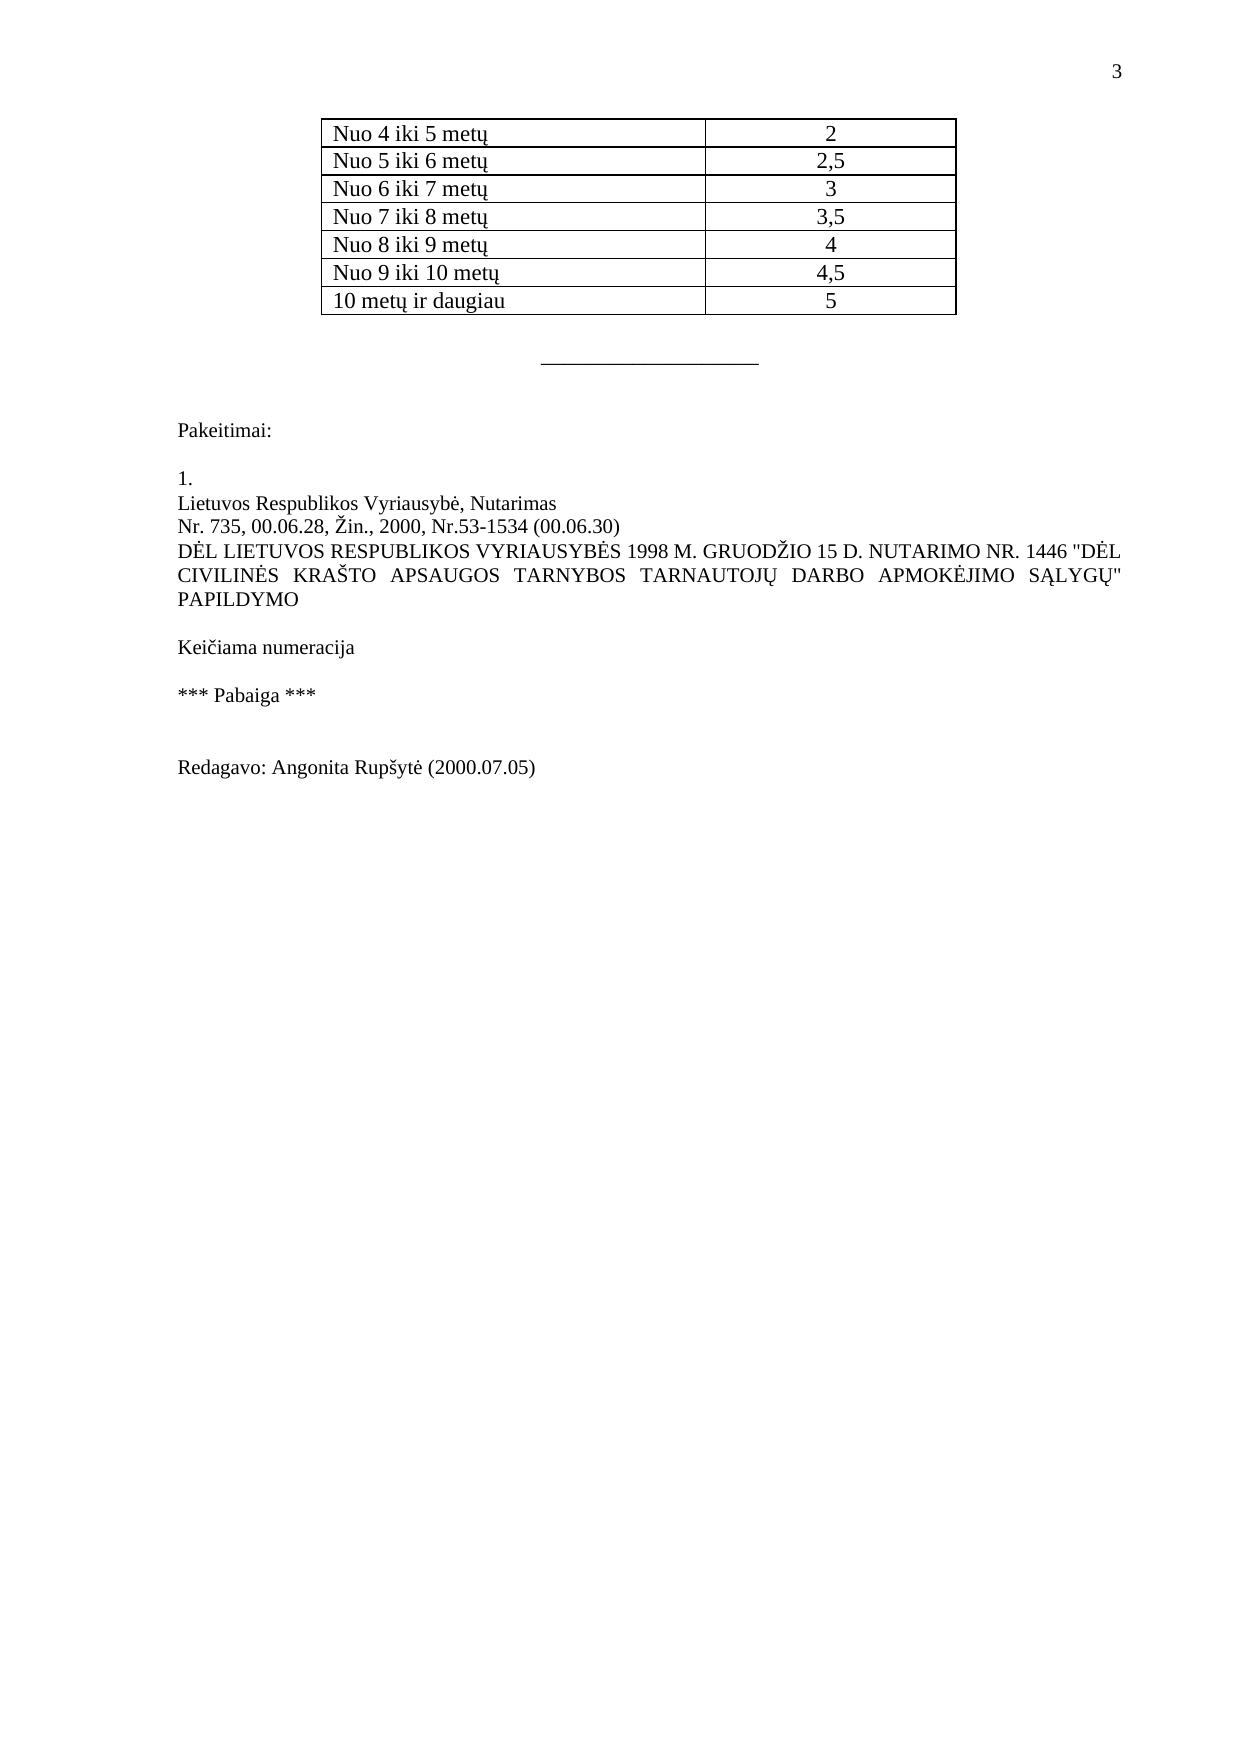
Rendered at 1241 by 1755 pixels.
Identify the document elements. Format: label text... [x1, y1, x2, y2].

table_cell 4,5 [706, 259, 955, 286]
text 1. [177, 466, 1122, 490]
table_cell 4 [706, 231, 955, 258]
text Nr. 735, 00.06.28, Žin., 2000, Nr.53-1534 (00.06.30) [177, 514, 1122, 538]
table_cell Nuo 4 iki 5 metų [322, 120, 705, 146]
text ___________________ [177, 341, 1122, 368]
text *** Pabaiga *** [177, 683, 1122, 707]
table_cell 5 [706, 287, 955, 313]
table_cell 3,5 [706, 203, 955, 230]
table_cell 2,5 [706, 148, 955, 174]
table_cell 3 [706, 176, 955, 202]
table_cell Nuo 7 iki 8 metų [322, 203, 705, 230]
text Redagavo: Angonita Rupšytė (2000.07.05) [177, 755, 1122, 779]
table_cell 10 metų ir daugiau [322, 287, 705, 313]
table_cell Nuo 9 iki 10 metų [322, 259, 705, 286]
text DĖL LIETUVOS RESPUBLIKOS VYRIAUSYBĖS 1998 M. GRUODŽIO 15 D. NUTARIMO NR. 1446 "DĖL CIVILINĖS KRAŠTO APSAUGOS TARNYBOS TARNAUTOJŲ DARBO APMOKĖJIMO SĄLYGŲ" PAPILDYMO [177, 538, 1122, 611]
table_cell Nuo 8 iki 9 metų [322, 231, 705, 258]
table_cell 2 [706, 120, 955, 146]
text Keičiama numeracija [177, 635, 1122, 659]
text Pakeitimai: [177, 418, 1122, 442]
table_cell Nuo 5 iki 6 metų [322, 148, 705, 174]
text Lietuvos Respublikos Vyriausybė, Nutarimas [177, 490, 1122, 514]
table_cell Nuo 6 iki 7 metų [322, 176, 705, 202]
